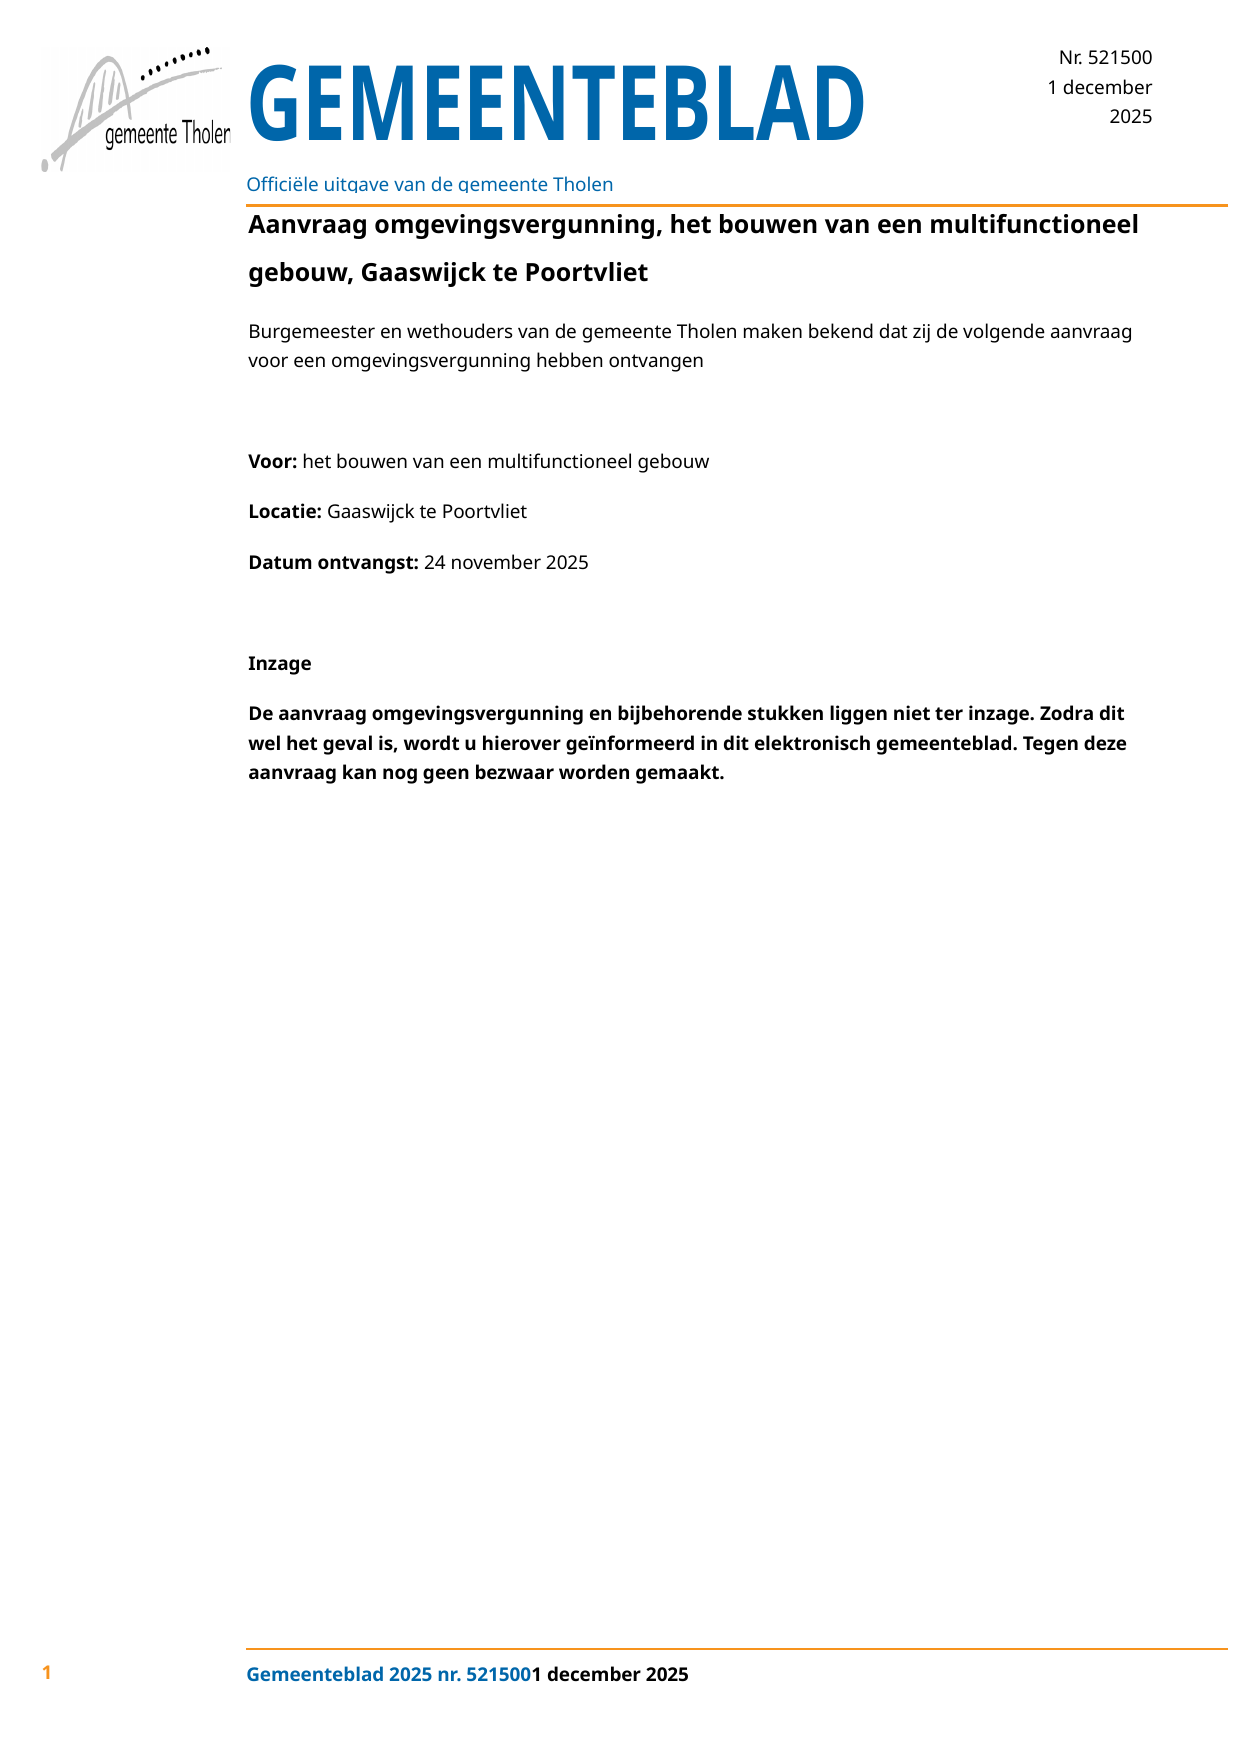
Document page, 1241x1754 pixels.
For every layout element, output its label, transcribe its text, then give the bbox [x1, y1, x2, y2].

text Burgemeester en wethouders van de gemeente Tholen maken bekend dat zij de volgende aanvraag voor een omgevingsvergunning hebben ontvangen [248, 318, 1152, 373]
text Datum ontvangst: 24 november 2025 [248, 549, 1152, 575]
picture [41, 47, 231, 172]
text De aanvraag omgevingsvergunning en bijbehorende stukken liggen niet ter inzage. Zodra dit wel het geval is, wordt u hierover geïnformeerd in dit elektronisch gemeenteblad. Tegen deze aanvraag kan nog geen bezwaar worden gemaakt. [248, 700, 1152, 785]
text Locatie: Gaaswijck te Poortvliet [248, 499, 1152, 524]
text Voor: het bouwen van een multifunctioneel gebouw [248, 448, 1152, 474]
text Inzage [248, 650, 1152, 676]
text Aanvraag omgevingsvergunning, het bouwen van een multifunctioneel gebouw, Gaaswijck te Poortvliet [248, 207, 1152, 288]
